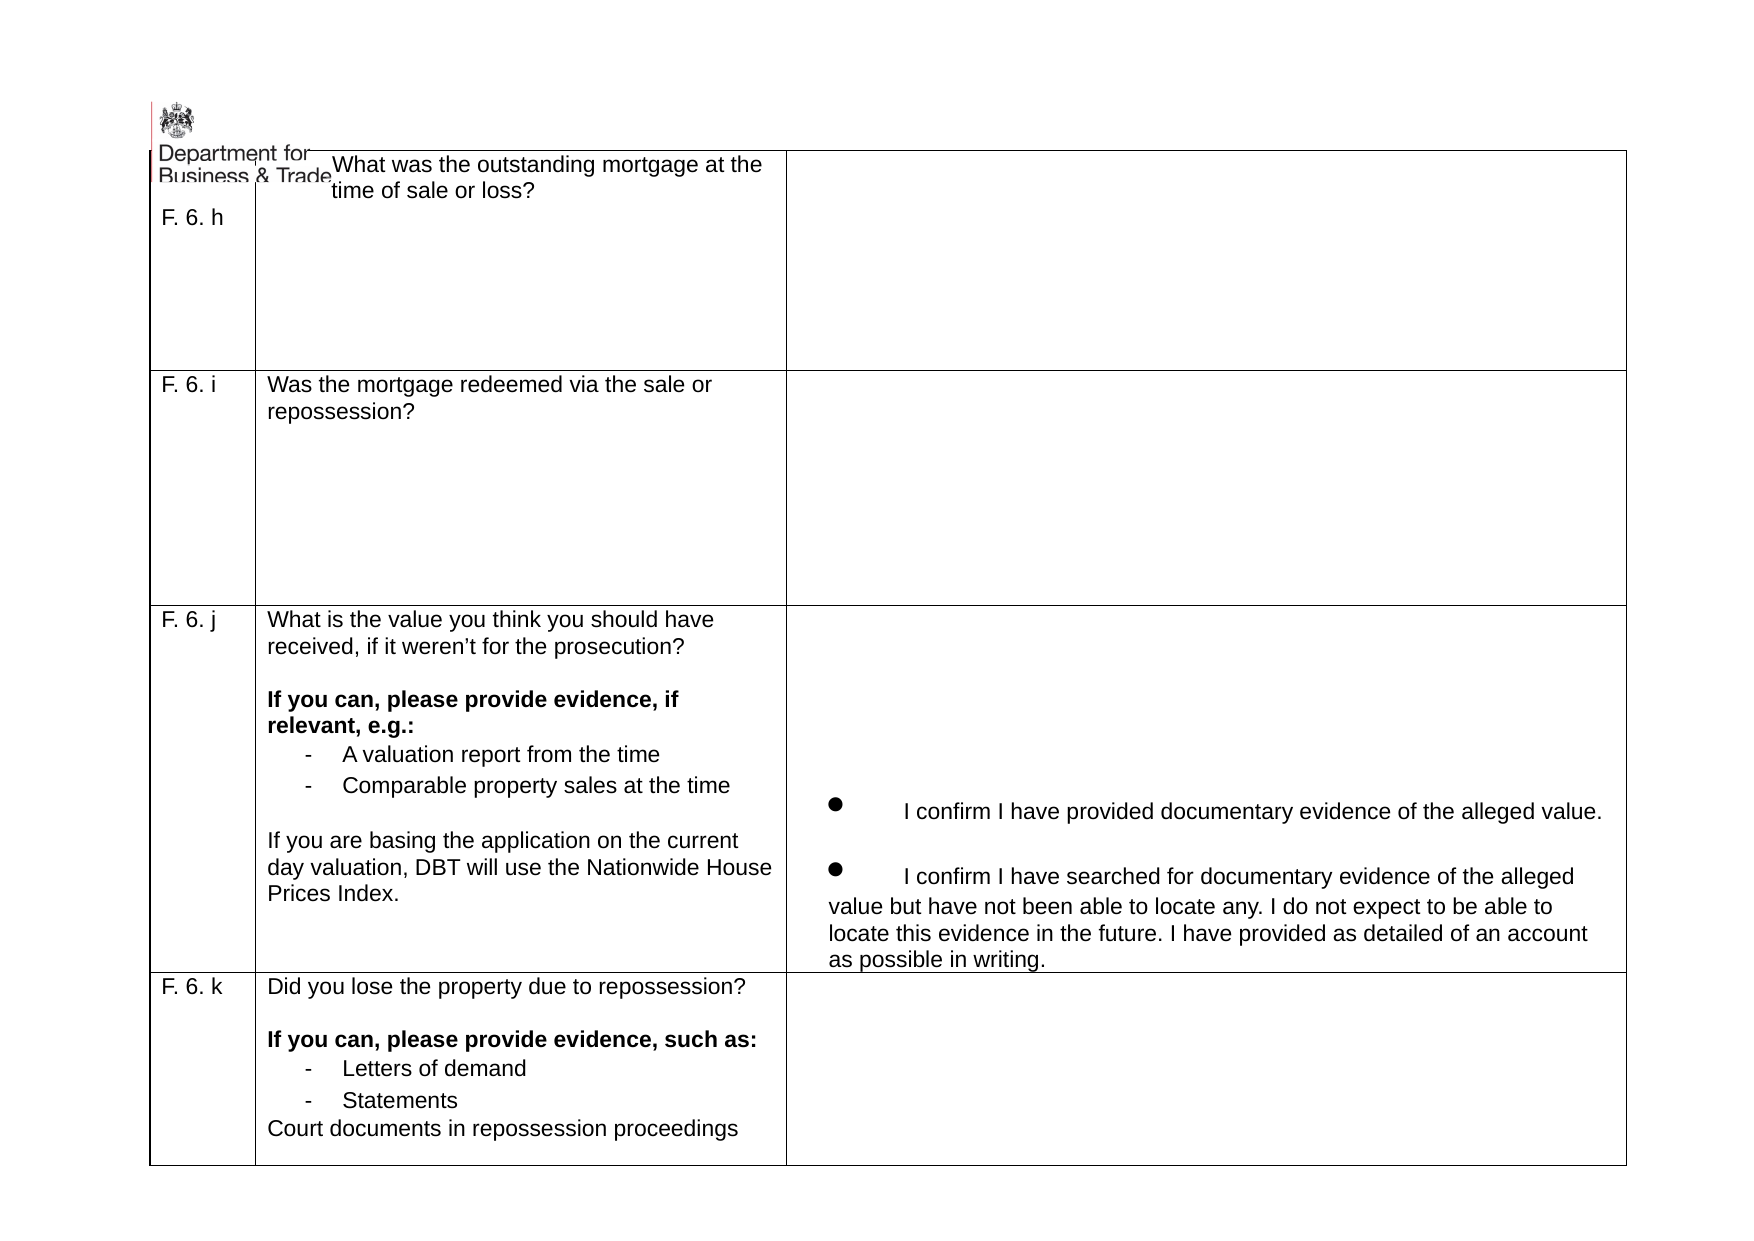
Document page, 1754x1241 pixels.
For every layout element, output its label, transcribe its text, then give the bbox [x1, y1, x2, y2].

table_cell What is the value you think you should have received, if it weren’t for the prosecution? If you can, please provide evidence, if relevant, e.g.: A valuation report from the time Comparable property sales at the time If you are basing the application on the current day valuation, DBT will use the Nationwide House Prices Index. [256, 606, 786, 972]
table_cell F. 6. h [151, 183, 255, 370]
table_cell [787, 151, 1626, 370]
table_cell F. 6. k [151, 973, 255, 1165]
table_cell What was the outstanding mortgage at the time of sale or loss? [256, 151, 786, 370]
table_cell F. 6. j [151, 606, 255, 972]
table_cell [190, 161, 255, 165]
table_cell Was the mortgage redeemed via the sale or repossession? [256, 371, 786, 605]
table_cell [787, 973, 1626, 1165]
table_cell [787, 371, 1626, 605]
table_cell F. 6. i [151, 371, 255, 605]
table_cell I confirm I have provided documentary evidence of the alleged value. I confirm I have searched for documentary evidence of the alleged value but have not been able to locate any. I do not expect to be able to locate this evidence in the future. I have provided as detailed of an account as possible in writing. [787, 606, 1626, 972]
table_cell Did you lose the property due to repossession? If you can, please provide evidence, such as: Letters of demand Statements Court documents in repossession proceedings [256, 973, 786, 1165]
